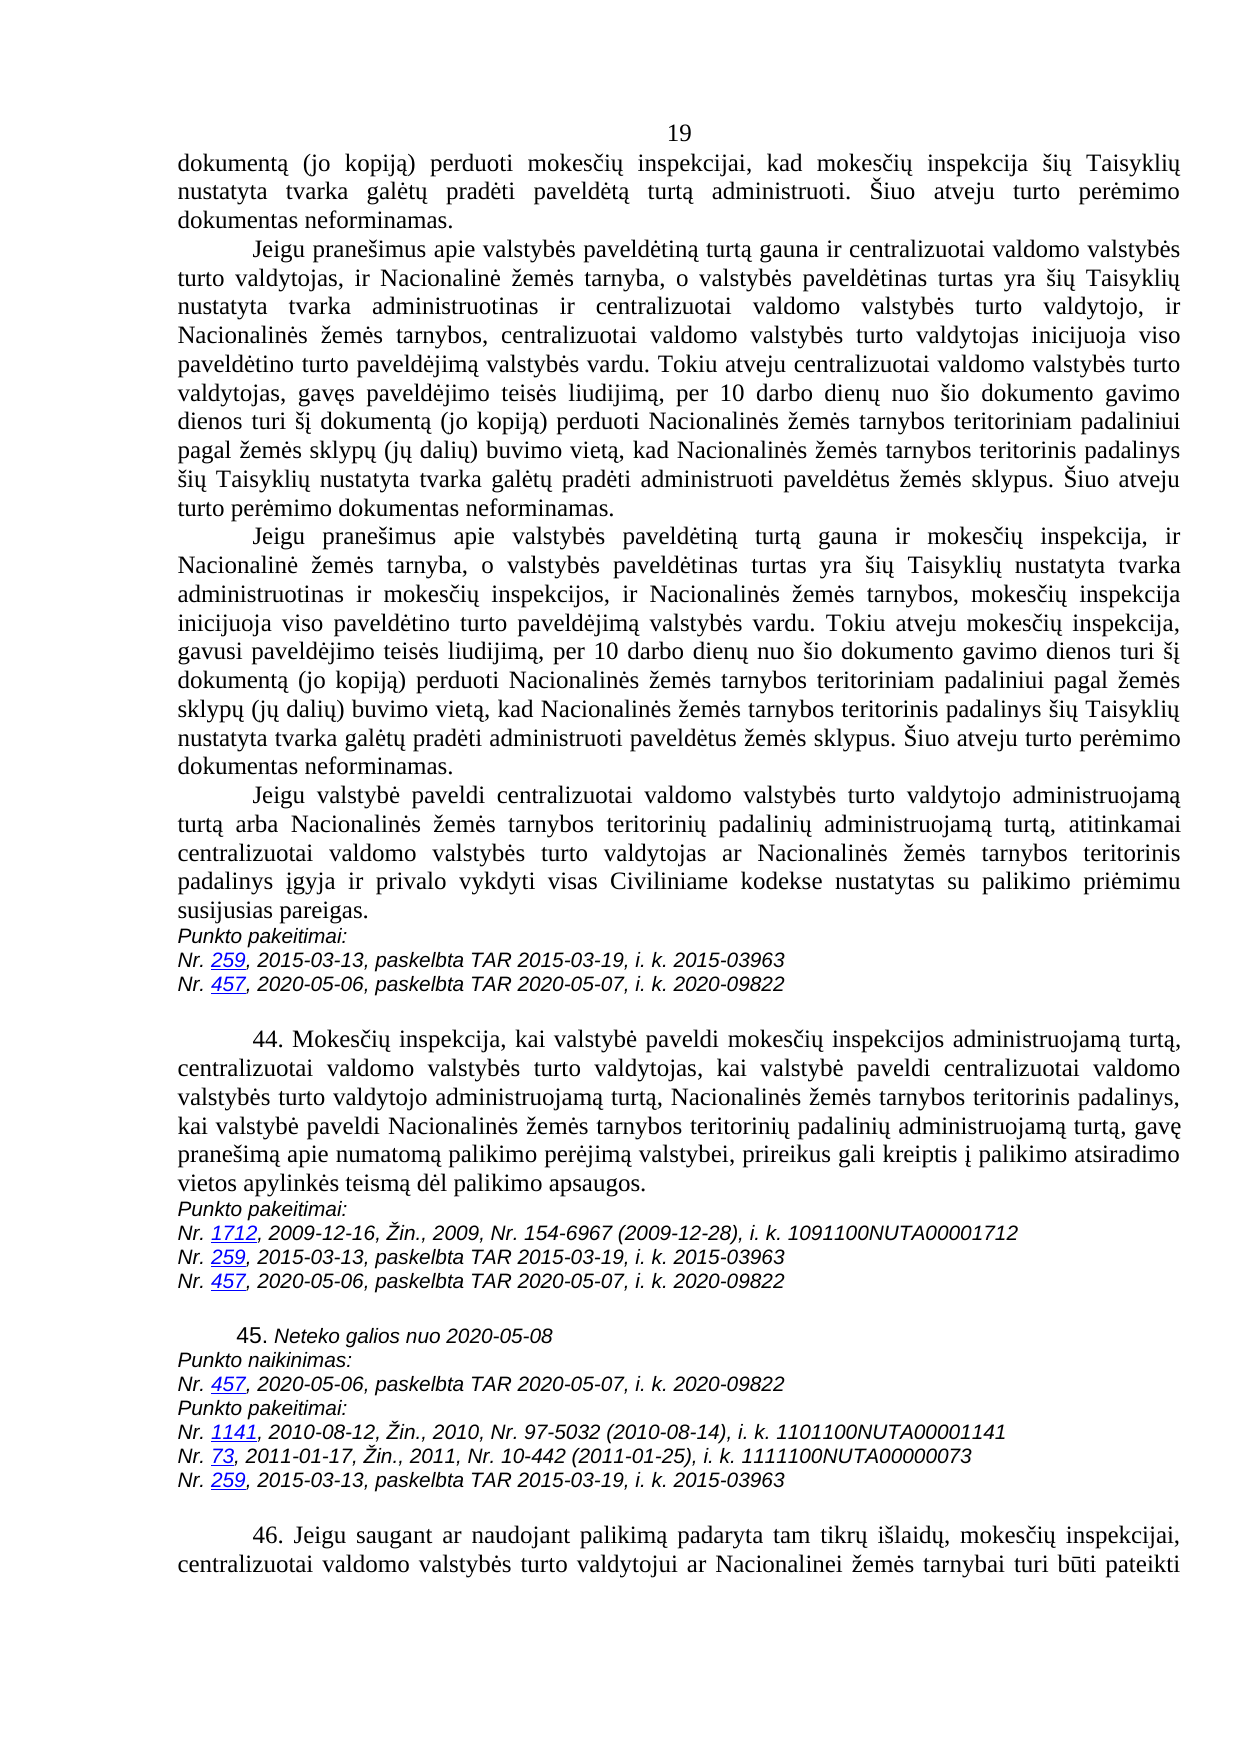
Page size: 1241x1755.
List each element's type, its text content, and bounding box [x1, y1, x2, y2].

text Nr. 457, 2020-05-06, paskelbta TAR 2020-05-07, i. k. 2020-09822 [177, 972, 1181, 996]
text Nr. 457, 2020-05-06, paskelbta TAR 2020-05-07, i. k. 2020-09822 [177, 1269, 1181, 1293]
text Jeigu valstybė paveldi centralizuotai valdomo valstybės turto valdytojo administruojamą turtą arba Nacionalinės žemės tarnybos teritorinių padalinių administruojamą turtą, atitinkamai centralizuotai valdomo valstybės turto valdytojas ar Nacionalinės žemės tarnybos teritorinis padalinys įgyja ir privalo vykdyti visas Civiliniame kodekse nustatytas su palikimo priėmimu susijusias pareigas. [177, 780, 1181, 924]
text Nr. 259, 2015-03-13, paskelbta TAR 2015-03-19, i. k. 2015-03963 [177, 1468, 1181, 1492]
text 45. Neteko galios nuo 2020-05-08 [177, 1322, 1181, 1348]
text 44. Mokesčių inspekcija, kai valstybė paveldi mokesčių inspekcijos administruojamą turtą, centralizuotai valdomo valstybės turto valdytojas, kai valstybė paveldi centralizuotai valdomo valstybės turto valdytojo administruojamą turtą, Nacionalinės žemės tarnybos teritorinis padalinys, kai valstybė paveldi Nacionalinės žemės tarnybos teritorinių padalinių administruojamą turtą, gavę pranešimą apie numatomą palikimo perėjimą valstybei, prireikus gali kreiptis į palikimo atsiradimo vietos apylinkės teismą dėl palikimo apsaugos. [177, 1024, 1181, 1197]
text Nr. 1712, 2009-12-16, Žin., 2009, Nr. 154-6967 (2009-12-28), i. k. 1091100NUTA00001712 [177, 1221, 1181, 1245]
text Nr. 73, 2011-01-17, Žin., 2011, Nr. 10-442 (2011-01-25), i. k. 1111100NUTA00000073 [177, 1444, 1181, 1468]
text dokumentą (jo kopiją) perduoti mokesčių inspekcijai, kad mokesčių inspekcija šių Taisyklių nustatyta tvarka galėtų pradėti paveldėtą turtą administruoti. Šiuo atveju turto perėmimo dokumentas neforminamas. [177, 148, 1181, 234]
text Jeigu pranešimus apie valstybės paveldėtiną turtą gauna ir centralizuotai valdomo valstybės turto valdytojas, ir Nacionalinė žemės tarnyba, o valstybės paveldėtinas turtas yra šių Taisyklių nustatyta tvarka administruotinas ir centralizuotai valdomo valstybės turto valdytojo, ir Nacionalinės žemės tarnybos, centralizuotai valdomo valstybės turto valdytojas inicijuoja viso paveldėtino turto paveldėjimą valstybės vardu. Tokiu atveju centralizuotai valdomo valstybės turto valdytojas, gavęs paveldėjimo teisės liudijimą, per 10 darbo dienų nuo šio dokumento gavimo dienos turi šį dokumentą (jo kopiją) perduoti Nacionalinės žemės tarnybos teritoriniam padaliniui pagal žemės sklypų (jų dalių) buvimo vietą, kad Nacionalinės žemės tarnybos teritorinis padalinys šių Taisyklių nustatyta tvarka galėtų pradėti administruoti paveldėtus žemės sklypus. Šiuo atveju turto perėmimo dokumentas neforminamas. [177, 234, 1181, 521]
text Nr. 1141, 2010-08-12, Žin., 2010, Nr. 97-5032 (2010-08-14), i. k. 1101100NUTA00001141 [177, 1420, 1181, 1444]
text 46. Jeigu saugant ar naudojant palikimą padaryta tam tikrų išlaidų, mokesčių inspekcijai, centralizuotai valdomo valstybės turto valdytojui ar Nacionalinei žemės tarnybai turi būti pateikti [177, 1520, 1181, 1578]
text Nr. 259, 2015-03-13, paskelbta TAR 2015-03-19, i. k. 2015-03963 [177, 1245, 1181, 1269]
text Jeigu pranešimus apie valstybės paveldėtiną turtą gauna ir mokesčių inspekcija, ir Nacionalinė žemės tarnyba, o valstybės paveldėtinas turtas yra šių Taisyklių nustatyta tvarka administruotinas ir mokesčių inspekcijos, ir Nacionalinės žemės tarnybos, mokesčių inspekcija inicijuoja viso paveldėtino turto paveldėjimą valstybės vardu. Tokiu atveju mokesčių inspekcija, gavusi paveldėjimo teisės liudijimą, per 10 darbo dienų nuo šio dokumento gavimo dienos turi šį dokumentą (jo kopiją) perduoti Nacionalinės žemės tarnybos teritoriniam padaliniui pagal žemės sklypų (jų dalių) buvimo vietą, kad Nacionalinės žemės tarnybos teritorinis padalinys šių Taisyklių nustatyta tvarka galėtų pradėti administruoti paveldėtus žemės sklypus. Šiuo atveju turto perėmimo dokumentas neforminamas. [177, 521, 1181, 780]
text Nr. 457, 2020-05-06, paskelbta TAR 2020-05-07, i. k. 2020-09822 [177, 1372, 1181, 1396]
text Punkto pakeitimai: [177, 1396, 1181, 1420]
text Punkto naikinimas: [177, 1348, 1181, 1372]
text Punkto pakeitimai: [177, 924, 1181, 948]
text Nr. 259, 2015-03-13, paskelbta TAR 2015-03-19, i. k. 2015-03963 [177, 948, 1181, 972]
text Punkto pakeitimai: [177, 1197, 1181, 1221]
